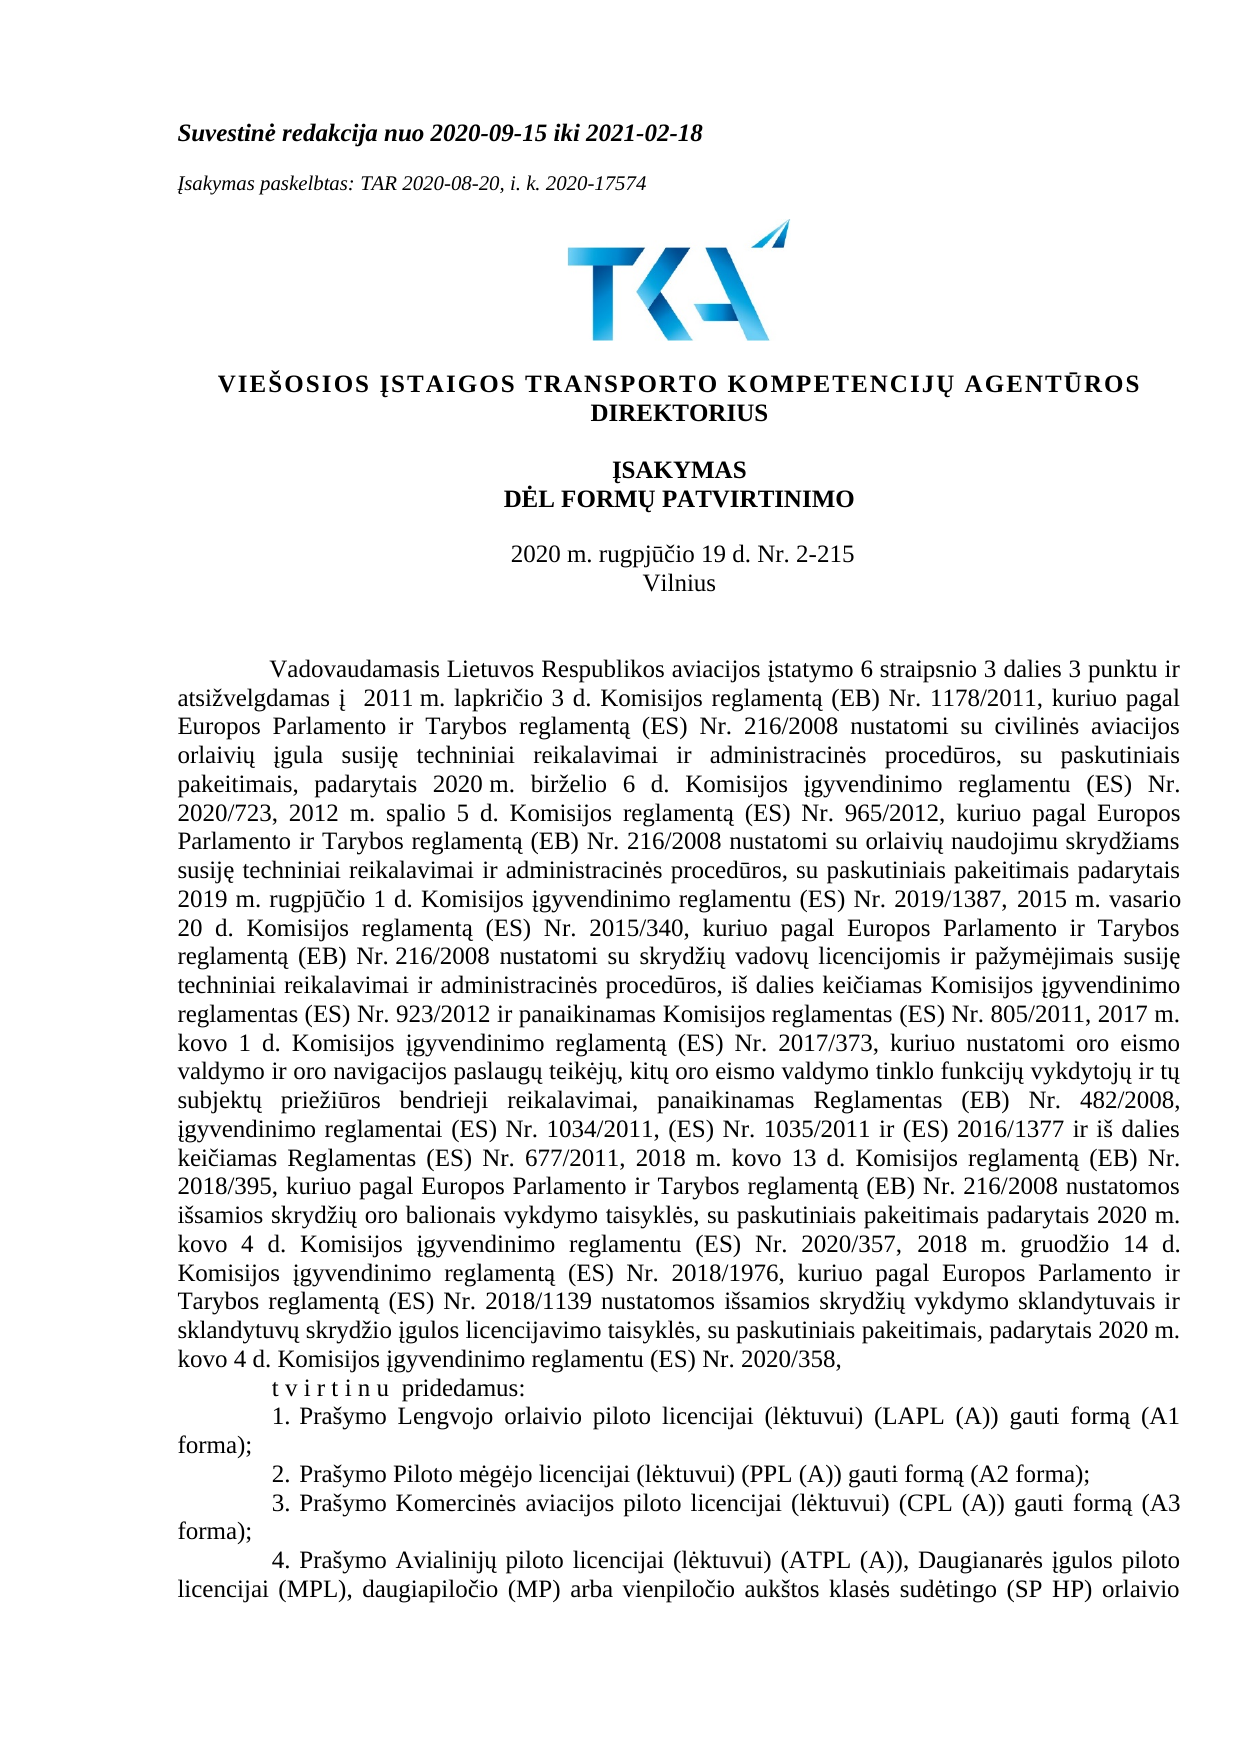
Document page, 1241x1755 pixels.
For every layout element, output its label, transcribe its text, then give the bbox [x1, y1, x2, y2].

text Įsakymas paskelbtas: TAR 2020-08-20, i. k. 2020-17574 [177, 171, 1181, 195]
text ĮSAKYMAS [177, 455, 1181, 484]
text Suvestinė redakcija nuo 2020-09-15 iki 2021-02-18 [177, 118, 1181, 147]
text 2. Prašymo Piloto mėgėjo licencijai (lėktuvui) (PPL (A)) gauti formą (A2 forma); [177, 1459, 1181, 1488]
text Direktorius [177, 398, 1181, 426]
text 1. Prašymo Lengvojo orlaivio piloto licencijai (lėktuvui) (LAPL (A)) gauti formą (A1 forma); [177, 1401, 1181, 1459]
text Vadovaudamasis Lietuvos Respublikos aviacijos įstatymo 6 straipsnio 3 dalies 3 punktu ir atsižvelgdamas į 2011 m. lapkričio 3 d. Komisijos reglamentą (EB) Nr. 1178/2011, kuriuo pagal Europos Parlamento ir Tarybos reglamentą (ES) Nr. 216/2008 nustatomi su civilinės aviacijos orlaivių įgula susiję techniniai reikalavimai ir administracinės procedūros, su paskutiniais pakeitimais, padarytais 2020 m. birželio 6 d. Komisijos įgyvendinimo reglamentu (ES) Nr. 2020/723, 2012 m. spalio 5 d. Komisijos reglamentą (ES) Nr. 965/2012, kuriuo pagal Europos Parlamento ir Tarybos reglamentą (EB) Nr. 216/2008 nustatomi su orlaivių naudojimu skrydžiams susiję techniniai reikalavimai ir administracinės procedūros, su paskutiniais pakeitimais padarytais 2019 m. rugpjūčio 1 d. Komisijos įgyvendinimo reglamentu (ES) Nr. 2019/1387, 2015 m. vasario 20 d. Komisijos reglamentą (ES) Nr. 2015/340, kuriuo pagal Europos Parlamento ir Tarybos reglamentą (EB) Nr. 216/2008 nustatomi su skrydžių vadovų licencijomis ir pažymėjimais susiję techniniai reikalavimai ir administracinės procedūros, iš dalies keičiamas Komisijos įgyvendinimo reglamentas (ES) Nr. 923/2012 ir panaikinamas Komisijos reglamentas (ES) Nr. 805/2011, 2017 m. kovo 1 d. Komisijos įgyvendinimo reglamentą (ES) Nr. 2017/373, kuriuo nustatomi oro eismo valdymo ir oro navigacijos paslaugų teikėjų, kitų oro eismo valdymo tinklo funkcijų vykdytojų ir tų subjektų priežiūros bendrieji reikalavimai, panaikinamas Reglamentas (EB) Nr. 482/2008, įgyvendinimo reglamentai (ES) Nr. 1034/2011, (ES) Nr. 1035/2011 ir (ES) 2016/1377 ir iš dalies keičiamas Reglamentas (ES) Nr. 677/2011, 2018 m. kovo 13 d. Komisijos reglamentą (EB) Nr. 2018/395, kuriuo pagal Europos Parlamento ir Tarybos reglamentą (EB) Nr. 216/2008 nustatomos išsamios skrydžių oro balionais vykdymo taisyklės, su paskutiniais pakeitimais padarytais 2020 m. kovo 4 d. Komisijos įgyvendinimo reglamentu (ES) Nr. 2020/357, 2018 m. gruodžio 14 d. Komisijos įgyvendinimo reglamentą (ES) Nr. 2018/1976, kuriuo pagal Europos Parlamento ir Tarybos reglamentą (ES) Nr. 2018/1139 nustatomos išsamios skrydžių vykdymo sklandytuvais ir sklandytuvų skrydžio įgulos licencijavimo taisyklės, su paskutiniais pakeitimais, padarytais 2020 m. kovo 4 d. Komisijos įgyvendinimo reglamentu (ES) Nr. 2020/358, [177, 654, 1181, 1373]
text Vilnius [177, 568, 1181, 596]
text 3. Prašymo Komercinės aviacijos piloto licencijai (lėktuvui) (CPL (A)) gauti formą (A3 forma); [177, 1488, 1181, 1545]
text VIEŠOSIOS ĮSTAIGOS TRANSPORTO KOMPETENCIJŲ AGENTŪROS [177, 369, 1181, 398]
text 4. Prašymo Avialinijų piloto licencijai (lėktuvui) (ATPL (A)), Daugianarės įgulos piloto licencijai (MPL), daugiapiločio (MP) arba vienpiločio aukštos klasės sudėtingo (SP HP) orlaivio [177, 1545, 1181, 1603]
text t v i r t i n u pridedamus: [177, 1373, 1181, 1401]
text 2020 m. rugpjūčio 19 d. Nr. 2-215 [177, 539, 1181, 568]
text DĖL FORMŲ PATVIRTINIMO [177, 484, 1181, 513]
